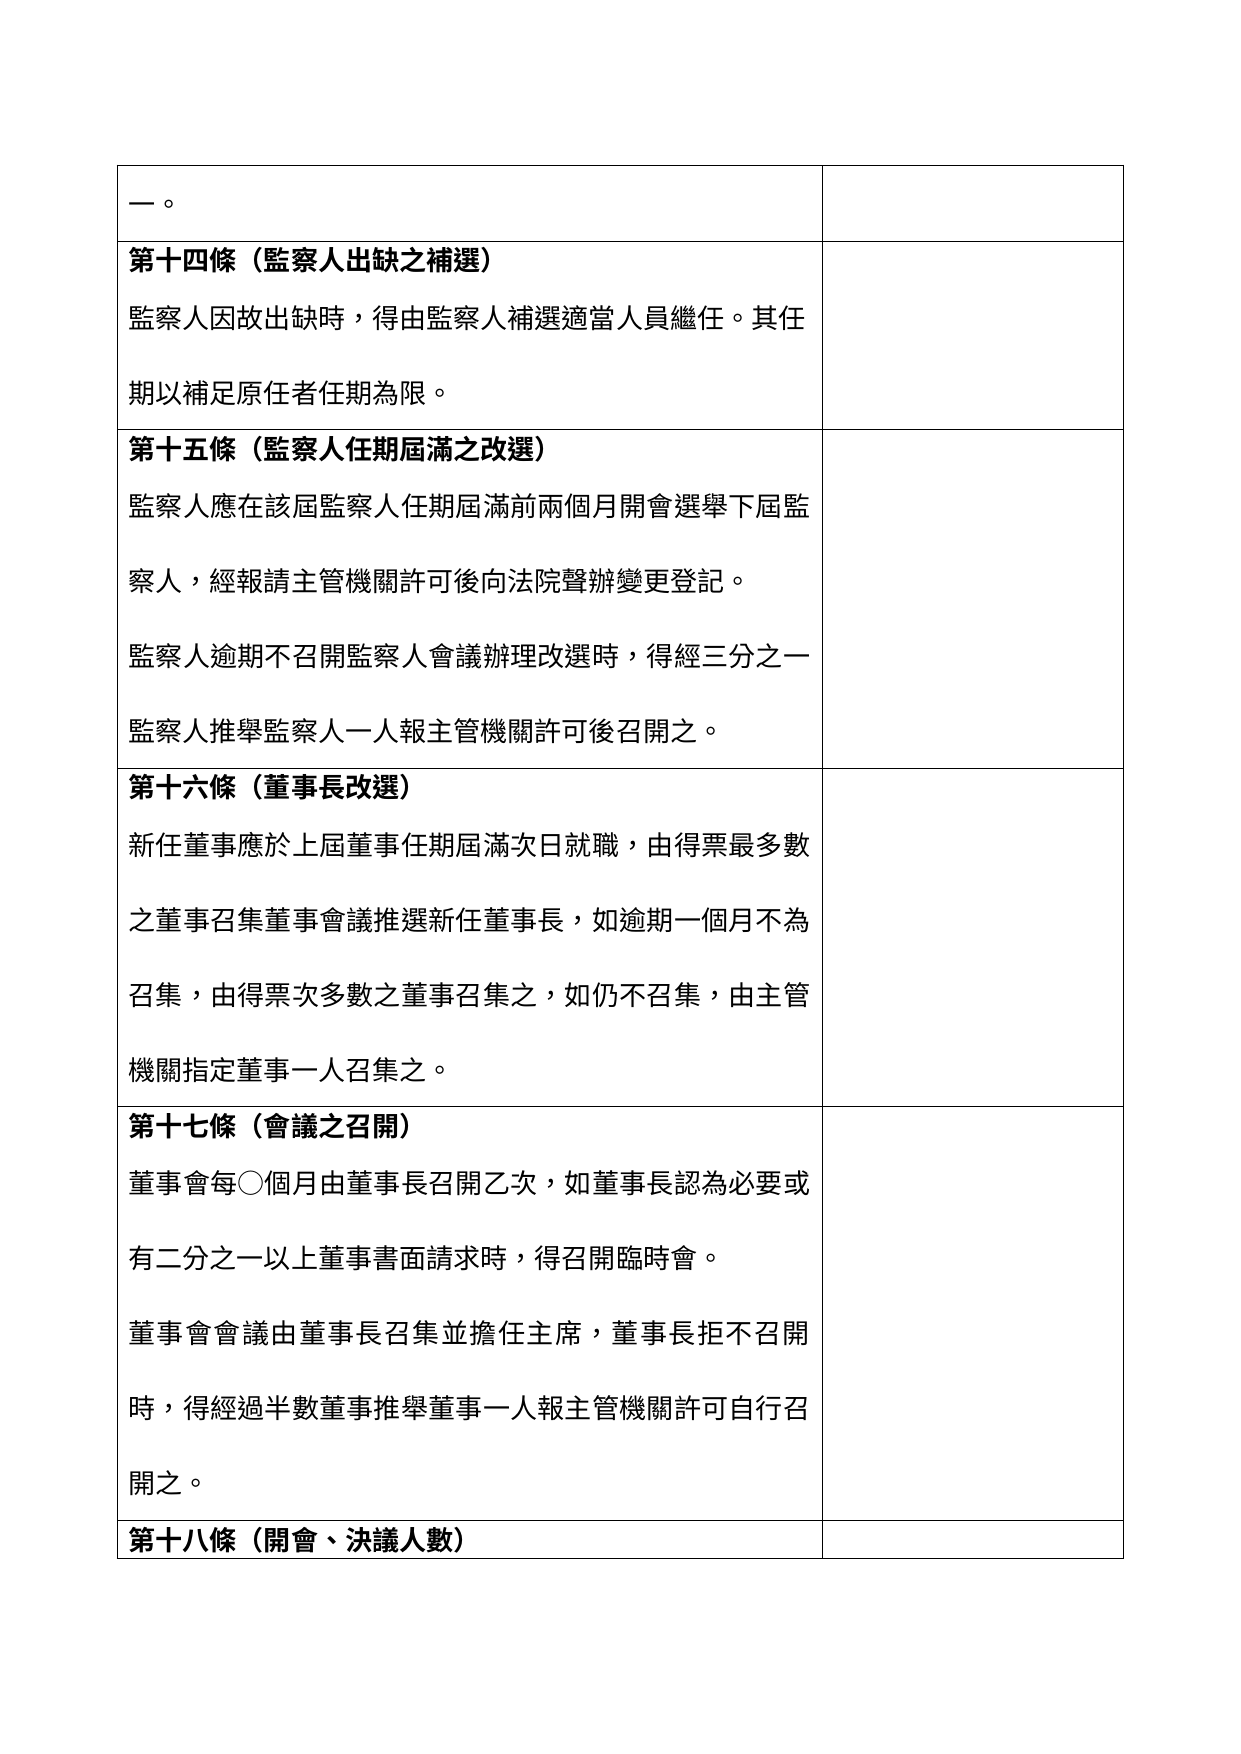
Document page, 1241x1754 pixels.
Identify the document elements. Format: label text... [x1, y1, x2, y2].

table_cell [823, 166, 1123, 241]
table_cell [823, 1107, 1123, 1520]
table_cell 第十四條（監察人出缺之補選） 監察人因故出缺時，得由監察人補選適當人員繼任。其任 期以補足原任者任期為限。 [118, 242, 822, 429]
table_cell [823, 1521, 1123, 1558]
table_cell 第十五條（監察人任期屆滿之改選） 監察人應在該屆監察人任期屆滿前兩個月開會選舉下屆監察人，經報請主管機關許可後向法院聲辦變更登記。 監察人逾期不召開監察人會議辦理改選時，得經三分之一監察人推舉監察人一人報主管機關許可後召開之。 [118, 430, 822, 768]
table_cell [823, 242, 1123, 429]
table_cell 一。 [118, 166, 822, 241]
table_cell 第十八條（開會、決議人數） [118, 1521, 822, 1558]
table_cell 第十六條（董事長改選） 新任董事應於上屆董事任期屆滿次日就職，由得票最多數之董事召集董事會議推選新任董事長，如逾期一個月不為召集，由得票次多數之董事召集之，如仍不召集，由主管機關指定董事一人召集之。 [118, 769, 822, 1106]
table_cell [823, 430, 1123, 768]
table_cell [823, 769, 1123, 1106]
table_cell 第十七條（會議之召開） 董事會每○個月由董事長召開乙次，如董事長認為必要或有二分之一以上董事書面請求時，得召開臨時會。 董事會會議由董事長召集並擔任主席，董事長拒不召開時，得經過半數董事推舉董事一人報主管機關許可自行召開之。 [118, 1107, 822, 1520]
